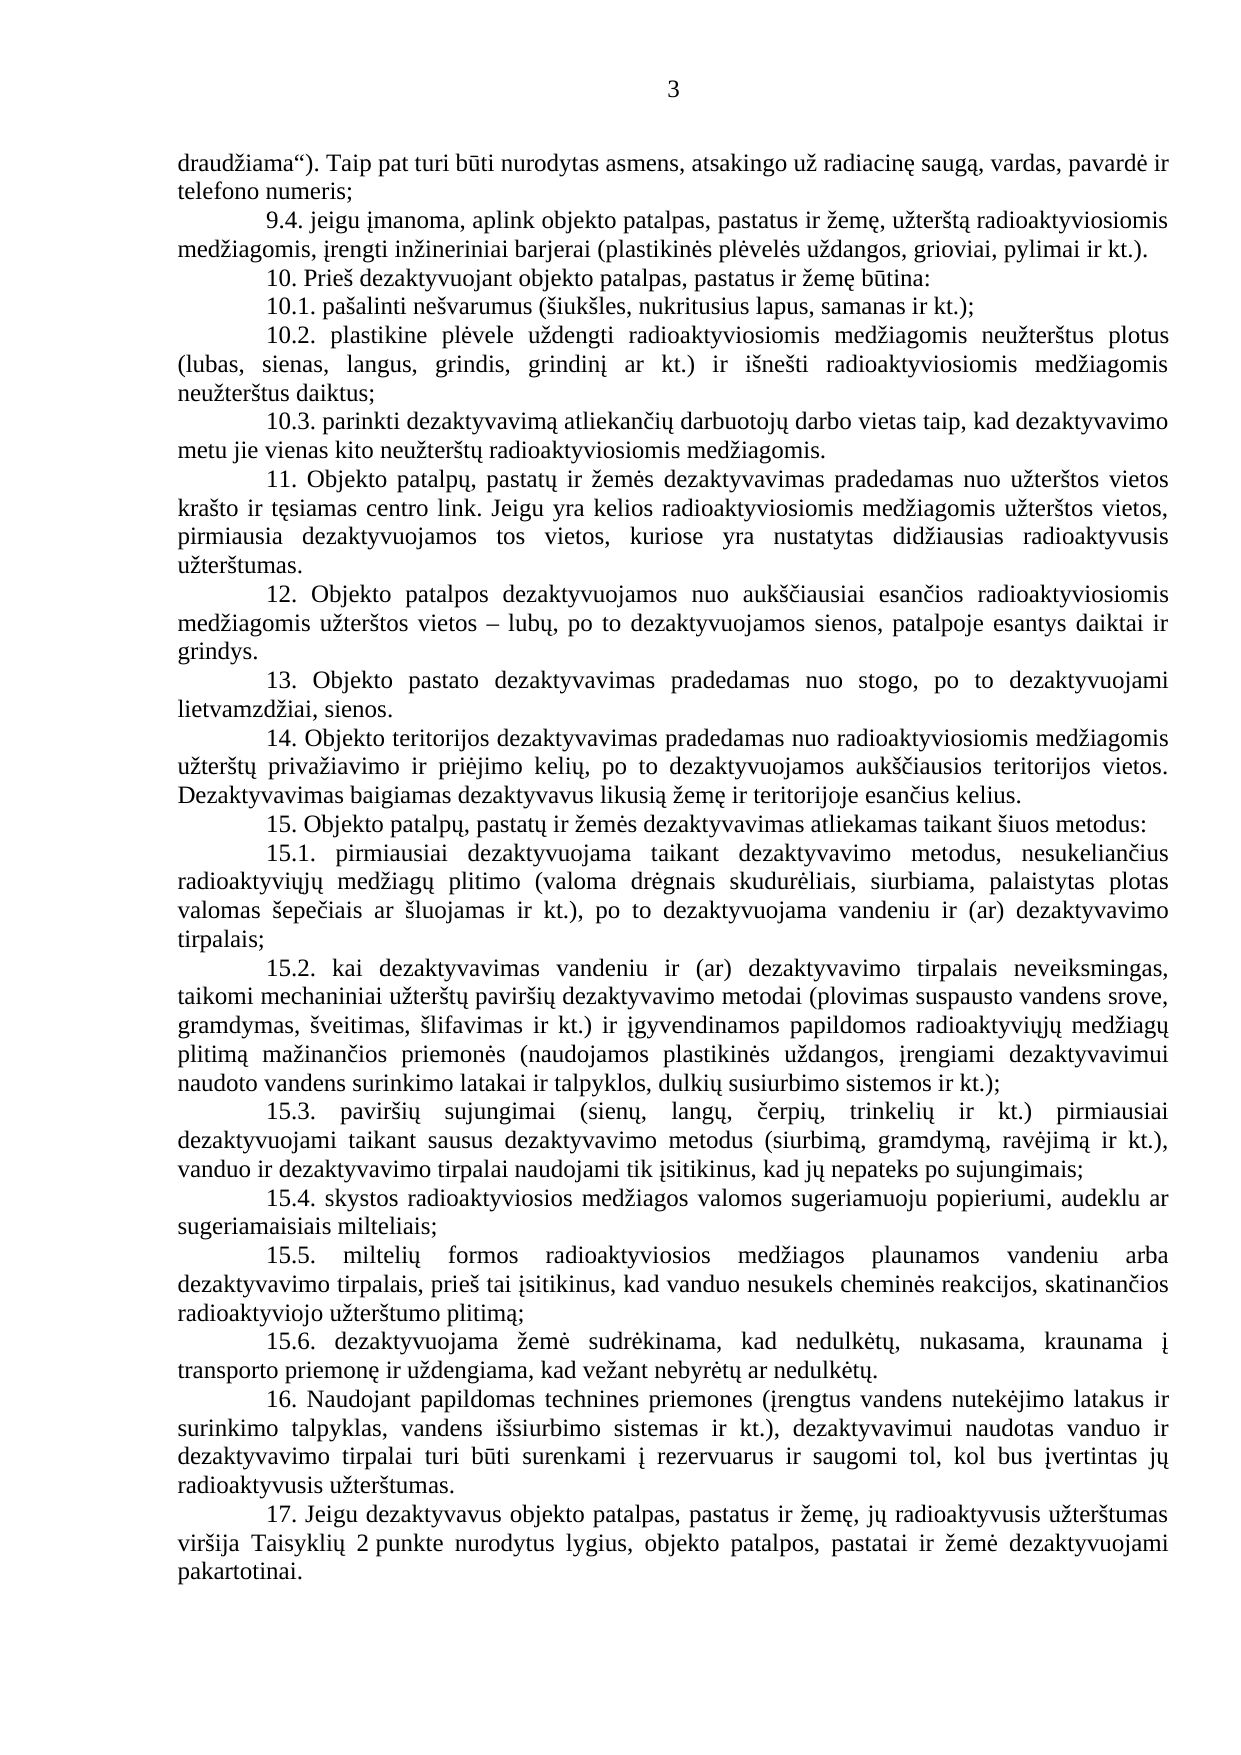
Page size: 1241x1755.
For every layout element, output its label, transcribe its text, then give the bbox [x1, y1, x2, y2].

text 15.6. dezaktyvuojama žemė sudrėkinama, kad nedulkėtų, nukasama, kraunama į transporto priemonę ir uždengiama, kad vežant nebyrėtų ar nedulkėtų. [177, 1326, 1169, 1384]
text 15.4. skystos radioaktyviosios medžiagos valomos sugeriamuoju popieriumi, audeklu ar sugeriamaisiais milteliais; [177, 1183, 1169, 1240]
text 11. Objekto patalpų, pastatų ir žemės dezaktyvavimas pradedamas nuo užterštos vietos krašto ir tęsiamas centro link. Jeigu yra kelios radioaktyviosiomis medžiagomis užterštos vietos, pirmiausia dezaktyvuojamos tos vietos, kuriose yra nustatytas didžiausias radioaktyvusis užterštumas. [177, 464, 1169, 579]
text 17. Jeigu dezaktyvavus objekto patalpas, pastatus ir žemę, jų radioaktyvusis užterštumas viršija Taisyklių 2 punkte nurodytus lygius, objekto patalpos, pastatai ir žemė dezaktyvuojami pakartotinai. [177, 1499, 1169, 1585]
text 10.2. plastikine plėvele uždengti radioaktyviosiomis medžiagomis neužterštus plotus (lubas, sienas, langus, grindis, grindinį ar kt.) ir išnešti radioaktyviosiomis medžiagomis neužterštus daiktus; [177, 320, 1169, 406]
text 10.3. parinkti dezaktyvavimą atliekančių darbuotojų darbo vietas taip, kad dezaktyvavimo metu jie vienas kito neužterštų radioaktyviosiomis medžiagomis. [177, 406, 1169, 464]
text 10. Prieš dezaktyvuojant objekto patalpas, pastatus ir žemę būtina: [177, 263, 1169, 291]
text 15.5. miltelių formos radioaktyviosios medžiagos plaunamos vandeniu arba dezaktyvavimo tirpalais, prieš tai įsitikinus, kad vanduo nesukels cheminės reakcijos, skatinančios radioaktyviojo užterštumo plitimą; [177, 1240, 1169, 1326]
text 13. Objekto pastato dezaktyvavimas pradedamas nuo stogo, po to dezaktyvuojami lietvamzdžiai, sienos. [177, 665, 1169, 723]
text 12. Objekto patalpos dezaktyvuojamos nuo aukščiausiai esančios radioaktyviosiomis medžiagomis užterštos vietos – lubų, po to dezaktyvuojamos sienos, patalpoje esantys daiktai ir grindys. [177, 579, 1169, 665]
text 10.1. pašalinti nešvarumus (šiukšles, nukritusius lapus, samanas ir kt.); [177, 291, 1169, 320]
text 15.3. paviršių sujungimai (sienų, langų, čerpių, trinkelių ir kt.) pirmiausiai dezaktyvuojami taikant sausus dezaktyvavimo metodus (siurbimą, gramdymą, ravėjimą ir kt.), vanduo ir dezaktyvavimo tirpalai naudojami tik įsitikinus, kad jų nepateks po sujungimais; [177, 1096, 1169, 1183]
text 15. Objekto patalpų, pastatų ir žemės dezaktyvavimas atliekamas taikant šiuos metodus: [177, 809, 1169, 838]
text 16. Naudojant papildomas technines priemones (įrengtus vandens nutekėjimo latakus ir surinkimo talpyklas, vandens išsiurbimo sistemas ir kt.), dezaktyvavimui naudotas vanduo ir dezaktyvavimo tirpalai turi būti surenkami į rezervuarus ir saugomi tol, kol bus įvertintas jų radioaktyvusis užterštumas. [177, 1384, 1169, 1499]
text draudžiama“). Taip pat turi būti nurodytas asmens, atsakingo už radiacinę saugą, vardas, pavardė ir telefono numeris; [177, 148, 1169, 205]
text 15.1. pirmiausiai dezaktyvuojama taikant dezaktyvavimo metodus, nesukeliančius radioaktyviųjų medžiagų plitimo (valoma drėgnais skudurėliais, siurbiama, palaistytas plotas valomas šepečiais ar šluojamas ir kt.), po to dezaktyvuojama vandeniu ir (ar) dezaktyvavimo tirpalais; [177, 838, 1169, 953]
text 9.4. jeigu įmanoma, aplink objekto patalpas, pastatus ir žemę, užterštą radioaktyviosiomis medžiagomis, įrengti inžineriniai barjerai (plastikinės plėvelės uždangos, grioviai, pylimai ir kt.). [177, 205, 1169, 263]
text 14. Objekto teritorijos dezaktyvavimas pradedamas nuo radioaktyviosiomis medžiagomis užterštų privažiavimo ir priėjimo kelių, po to dezaktyvuojamos aukščiausios teritorijos vietos. Dezaktyvavimas baigiamas dezaktyvavus likusią žemę ir teritorijoje esančius kelius. [177, 723, 1169, 809]
text 15.2. kai dezaktyvavimas vandeniu ir (ar) dezaktyvavimo tirpalais neveiksmingas, taikomi mechaniniai užterštų paviršių dezaktyvavimo metodai (plovimas suspausto vandens srove, gramdymas, šveitimas, šlifavimas ir kt.) ir įgyvendinamos papildomos radioaktyviųjų medžiagų plitimą mažinančios priemonės (naudojamos plastikinės uždangos, įrengiami dezaktyvavimui naudoto vandens surinkimo latakai ir talpyklos, dulkių susiurbimo sistemos ir kt.); [177, 953, 1169, 1096]
